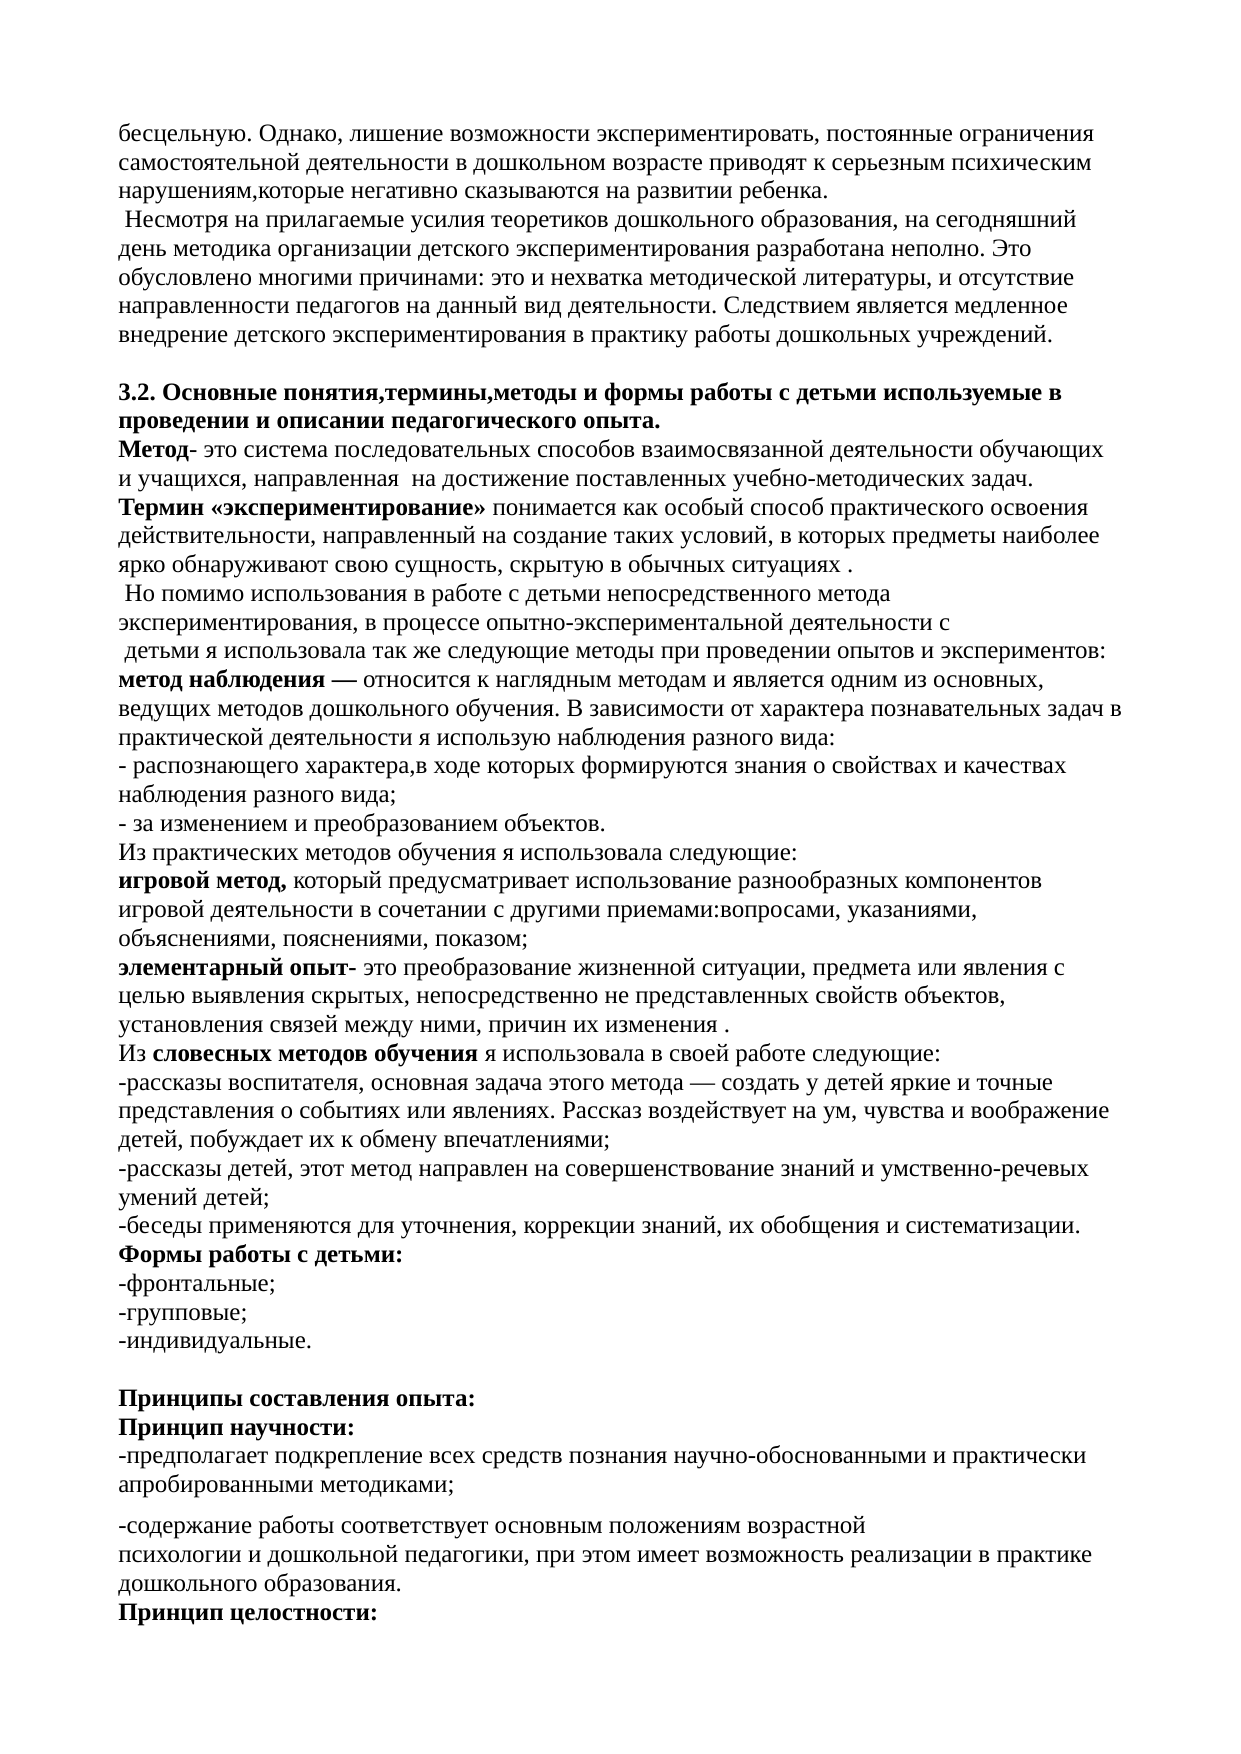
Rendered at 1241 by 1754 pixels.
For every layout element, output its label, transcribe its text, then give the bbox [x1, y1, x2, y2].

text -содержание работы соответствует основным положениям возрастной [118, 1511, 1122, 1539]
text Метод- это система последовательных способов взаимосвязанной деятельности обучающих и учащихся, направленная на достижение поставленных учебно-методических задач. [118, 434, 1122, 492]
text Термин «экспериментирование» понимается как особый способ практического освоения действительности, направленный на создание таких условий, в которых предметы наиболее ярко обнаруживают свою сущность, скрытую в обычных ситуациях . [118, 492, 1122, 578]
text -групповые; [118, 1297, 1122, 1326]
text психологии и дошкольной педагогики, при этом имеет возможность реализации в практике дошкольного образования. [118, 1539, 1122, 1597]
text метод наблюдения — относится к наглядным методам и является одним из основных, ведущих методов дошкольного обучения. В зависимости от характера познавательных задач в практической деятельности я использую наблюдения разного вида: [118, 664, 1122, 751]
text детьми я использовала так же следующие методы при проведении опытов и экспериментов: [118, 636, 1122, 664]
text -рассказы детей, этот метод направлен на совершенствование знаний и умственно-речевых умений детей; [118, 1153, 1122, 1211]
text Принцип целостности: [118, 1597, 1122, 1626]
text элементарный опыт- это преобразование жизненной ситуации, предмета или явления с целью выявления скрытых, непосредственно не представленных свойств объектов, установления связей между ними, причин их изменения . [118, 952, 1122, 1038]
text Принципы составления опыта: [118, 1383, 1122, 1412]
text -фронтальные; [118, 1268, 1122, 1297]
text Несмотря на прилагаемые усилия теоретиков дошкольного образования, на сегодняшний день методика организации детского экспериментирования разработана неполно. Это обусловлено многими причинами: это и нехватка методической литературы, и отсутствие направленности педагогов на данный вид деятельности. Следствием является медленное внедрение детского экспериментирования в практику работы дошкольных учреждений. [118, 204, 1122, 348]
text Формы работы с детьми: [118, 1239, 1122, 1268]
text -беседы применяются для уточнения, коррекции знаний, их обобщения и систематизации. [118, 1211, 1122, 1239]
text - распознающего характера,в ходе которых формируются знания о свойствах и качествах наблюдения разного вида; [118, 751, 1122, 808]
text Из словесных методов обучения я использовала в своей работе следующие: [118, 1038, 1122, 1067]
text Но помимо использования в работе с детьми непосредственного метода экспериментирования, в процессе опытно-экспериментальной деятельности с [118, 578, 1122, 636]
text игровой метод, который предусматривает использование разнообразных компонентов игровой деятельности в сочетании с другими приемами:вопросами, указаниями, объяснениями, пояснениями, показом; [118, 866, 1122, 952]
text бесцельную. Однако, лишение возможности экспериментировать, постоянные ограничения самостоятельной деятельности в дошкольном возрасте приводят к серьезным психическим нарушениям,которые негативно сказываются на развитии ребенка. [118, 118, 1122, 204]
text Из практических методов обучения я использовала следующие: [118, 837, 1122, 866]
text Принцип научности: [118, 1412, 1122, 1441]
text -рассказы воспитателя, основная задача этого метода — создать у детей яркие и точные представления о событиях или явлениях. Рассказ воздействует на ум, чувства и воображение детей, побуждает их к обмену впечатлениями; [118, 1067, 1122, 1153]
text -индивидуальные. [118, 1326, 1122, 1354]
text 3.2. Основные понятия,термины,методы и формы работы с детьми используемые в проведении и описании педагогического опыта. [118, 377, 1122, 434]
text - за изменением и преобразованием объектов. [118, 808, 1122, 837]
text -предполагает подкрепление всех средств познания научно-обоснованными и практически апробированными методиками; [118, 1441, 1122, 1498]
